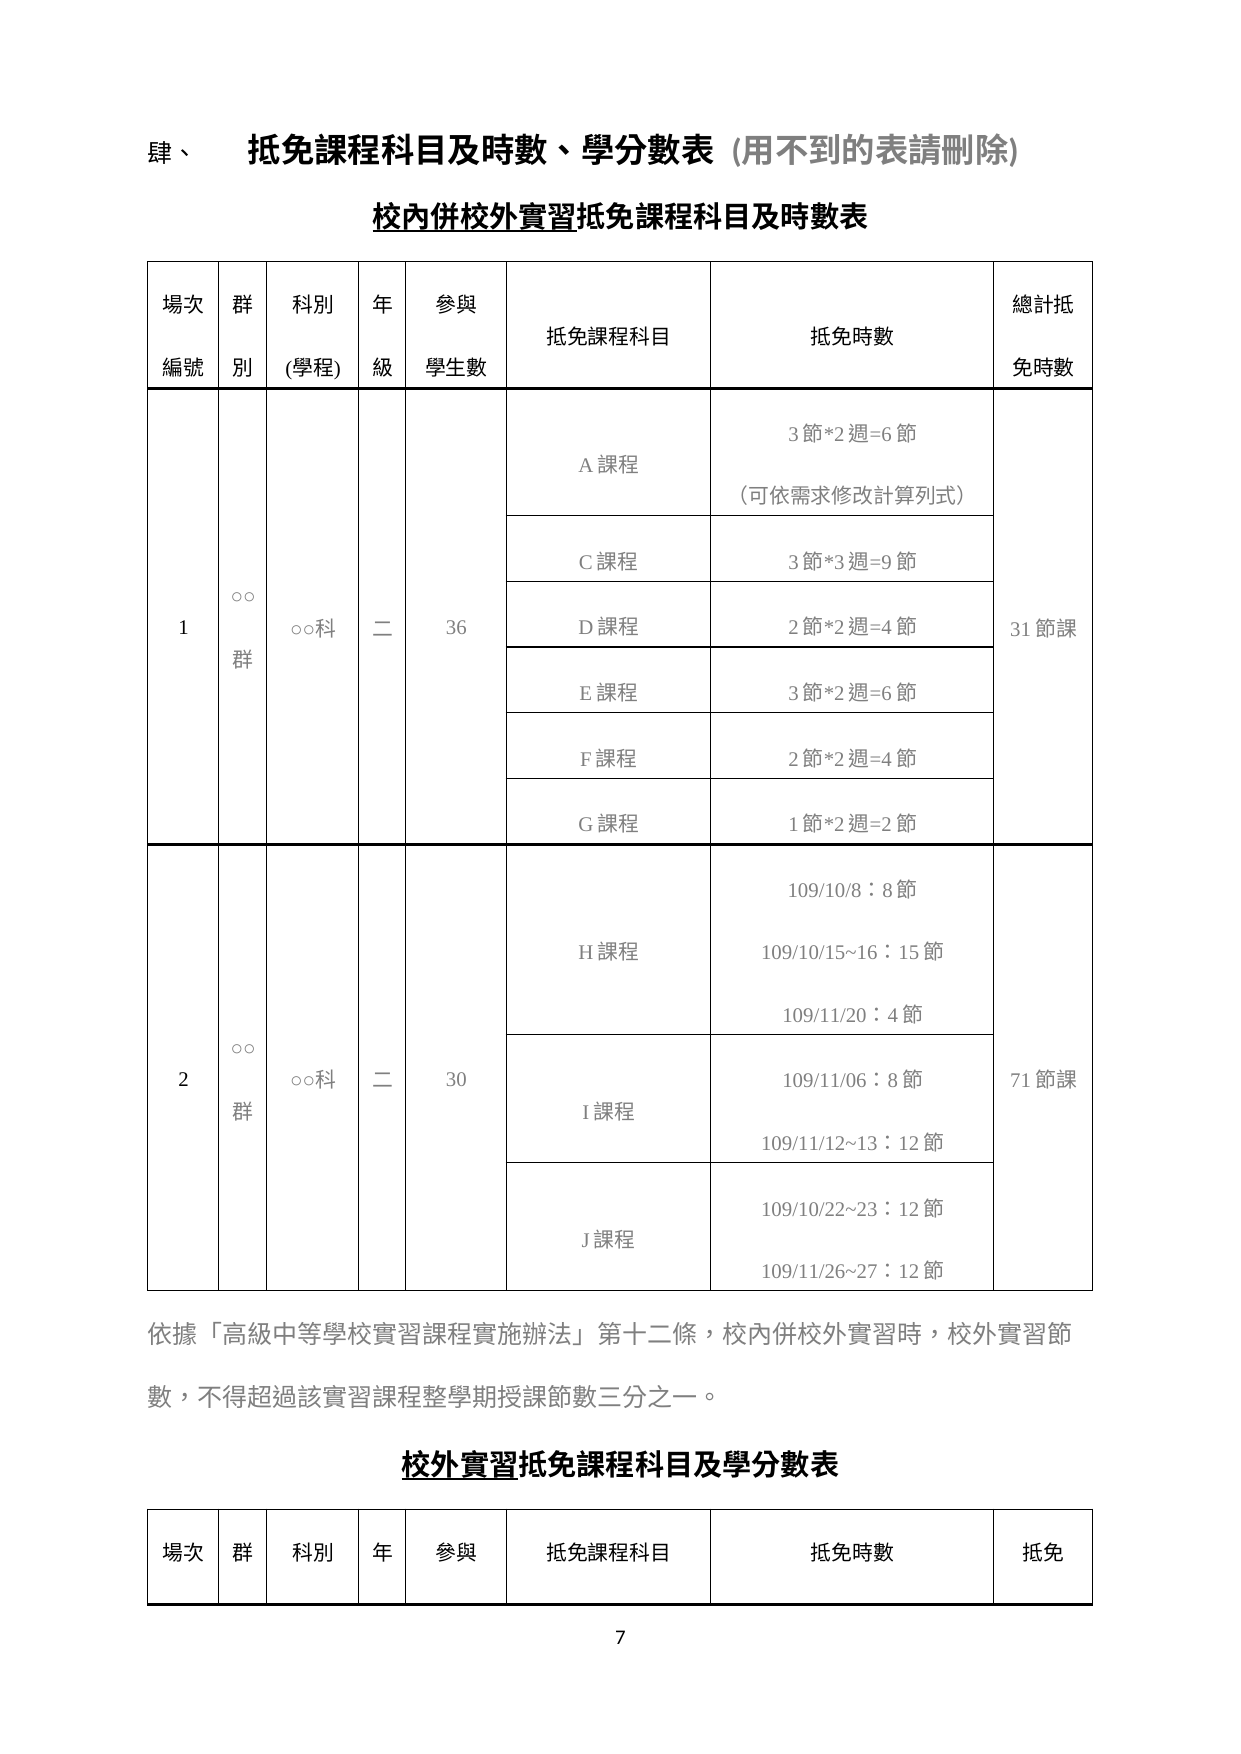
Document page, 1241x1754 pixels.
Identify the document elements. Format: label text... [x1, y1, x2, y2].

table_header 參與 [406, 1510, 506, 1603]
table_cell I課程 [507, 1035, 710, 1162]
table_header 年級 [359, 262, 405, 387]
table_cell 2節*2週=4節 [711, 713, 993, 778]
text 校內併校外實習抵免課程科目及時數表 [148, 194, 1092, 236]
table_header 群別 [219, 262, 266, 387]
table_cell ○○科 [267, 846, 358, 1290]
table_header 年 [359, 1510, 405, 1603]
table_cell 2 [148, 846, 218, 1290]
table_header 抵免課程科目 [507, 262, 710, 387]
text 依據「高級中等學校實習課程實施辦法」第十二條，校內併校外實習時，校外實習節數，不得超過該實習課程整學期授課節數三分之一。 [148, 1291, 1092, 1416]
table_cell E課程 [507, 648, 710, 712]
table_header 場次 [148, 1510, 218, 1603]
table_cell 二 [359, 390, 405, 843]
table_cell J課程 [507, 1163, 710, 1290]
table_header 抵免時數 [711, 262, 993, 387]
table_cell A課程 [507, 390, 710, 515]
table_cell 二 [359, 846, 405, 1290]
table_header 抵免 [994, 1510, 1092, 1603]
table_cell 109/10/22~23：12節 109/11/26~27：12節 [711, 1163, 993, 1290]
table_cell 2節*2週=4節 [711, 582, 993, 646]
table_cell G課程 [507, 779, 710, 843]
table_cell 3節*3週=9節 [711, 516, 993, 581]
table_cell 36 [406, 390, 506, 843]
table_cell C課程 [507, 516, 710, 581]
table_cell 3節*2週=6節 （可依需求修改計算列式） [711, 390, 993, 515]
table_cell ○○群 [219, 390, 266, 843]
table_header 場次編號 [148, 262, 218, 387]
table_cell ○○群 [219, 846, 266, 1290]
table_cell ○○科 [267, 390, 358, 843]
table_header 參與 學生數 [406, 262, 506, 387]
table_cell H課程 [507, 846, 710, 1034]
table_header 科別 [267, 1510, 358, 1603]
table_header 科別 (學程) [267, 262, 358, 387]
table_header 總計抵免時數 [994, 262, 1092, 387]
list 抵免課程科目及時數、學分數表 (用不到的表請刪除) [148, 106, 1092, 169]
table_cell 3節*2週=6節 [711, 648, 993, 712]
table_cell F課程 [507, 713, 710, 778]
table_cell 30 [406, 846, 506, 1290]
table_header 抵免時數 [711, 1510, 993, 1603]
table_cell 31節課 [994, 390, 1092, 843]
text 校外實習抵免課程科目及學分數表 [148, 1441, 1092, 1483]
table_header 抵免課程科目 [507, 1510, 710, 1603]
table_cell 1 [148, 390, 218, 843]
table_cell 1節*2週=2節 [711, 779, 993, 843]
table_cell D課程 [507, 582, 710, 646]
table_cell 109/11/06：8節 109/11/12~13：12節 [711, 1035, 993, 1162]
table_cell 109/10/8：8節 109/10/15~16：15節 109/11/20：4節 [711, 846, 993, 1034]
table_header 群 [219, 1510, 266, 1603]
table_cell 71節課 [994, 846, 1092, 1290]
